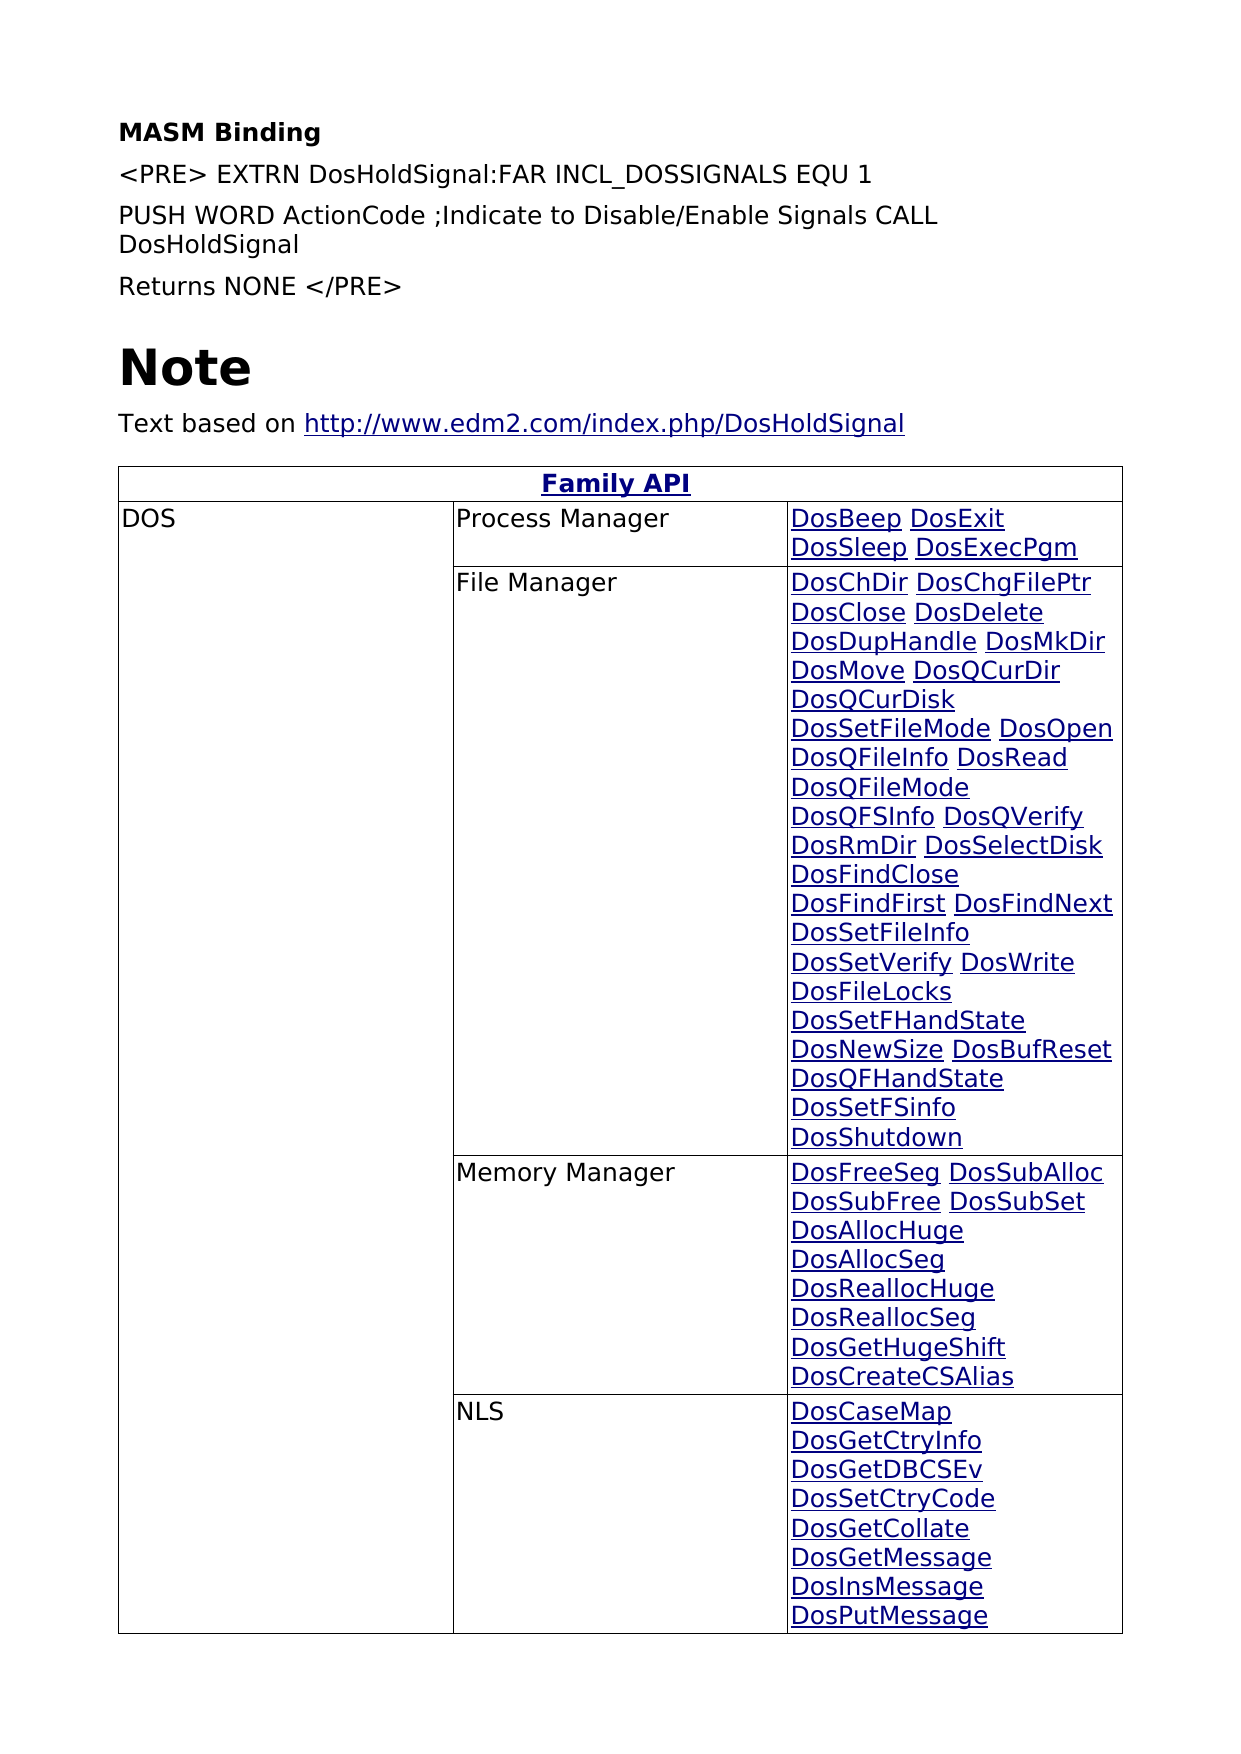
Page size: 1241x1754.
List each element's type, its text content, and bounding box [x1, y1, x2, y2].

subtitle MASM Binding [118, 118, 1122, 147]
table_cell DosCaseMap DosGetCtryInfo DosGetDBCSEv DosSetCtryCode DosGetCollate DosGetMessage DosInsMessage DosPutMessage [788, 1395, 1122, 1633]
text <PRE> EXTRN DosHoldSignal:FAR INCL_DOSSIGNALS EQU 1 [118, 160, 1122, 189]
text Text based on http://www.edm2.com/index.php/DosHoldSignal [118, 410, 1122, 439]
table_cell Process Manager [454, 502, 787, 566]
table_cell DosChDir DosChgFilePtr DosClose DosDelete DosDupHandle DosMkDir DosMove DosQCurDir DosQCurDisk DosSetFileMode DosOpen DosQFileInfo DosRead DosQFileMode DosQFSInfo DosQVerify DosRmDir DosSelectDisk DosFindClose DosFindFirst DosFindNext DosSetFileInfo DosSetVerify DosWrite DosFileLocks DosSetFHandState DosNewSize DosBufReset DosQFHandState DosSetFSinfo DosShutdown [788, 567, 1122, 1155]
table_cell DosFreeSeg DosSubAlloc DosSubFree DosSubSet DosAllocHuge DosAllocSeg DosReallocHuge DosReallocSeg DosGetHugeShift DosCreateCSAlias [788, 1156, 1122, 1394]
table_cell DOS [119, 502, 453, 1633]
table_header Family API [119, 467, 1122, 501]
subtitle Note [118, 339, 1122, 397]
table_cell Memory Manager [454, 1156, 787, 1394]
table_cell DosBeep DosExit DosSleep DosExecPgm [788, 502, 1122, 566]
table_cell File Manager [454, 567, 787, 1155]
text Returns NONE </PRE> [118, 272, 1122, 301]
table_cell NLS [454, 1395, 787, 1633]
text PUSH WORD ActionCode ;Indicate to Disable/Enable Signals CALL DosHoldSignal [118, 201, 1122, 260]
